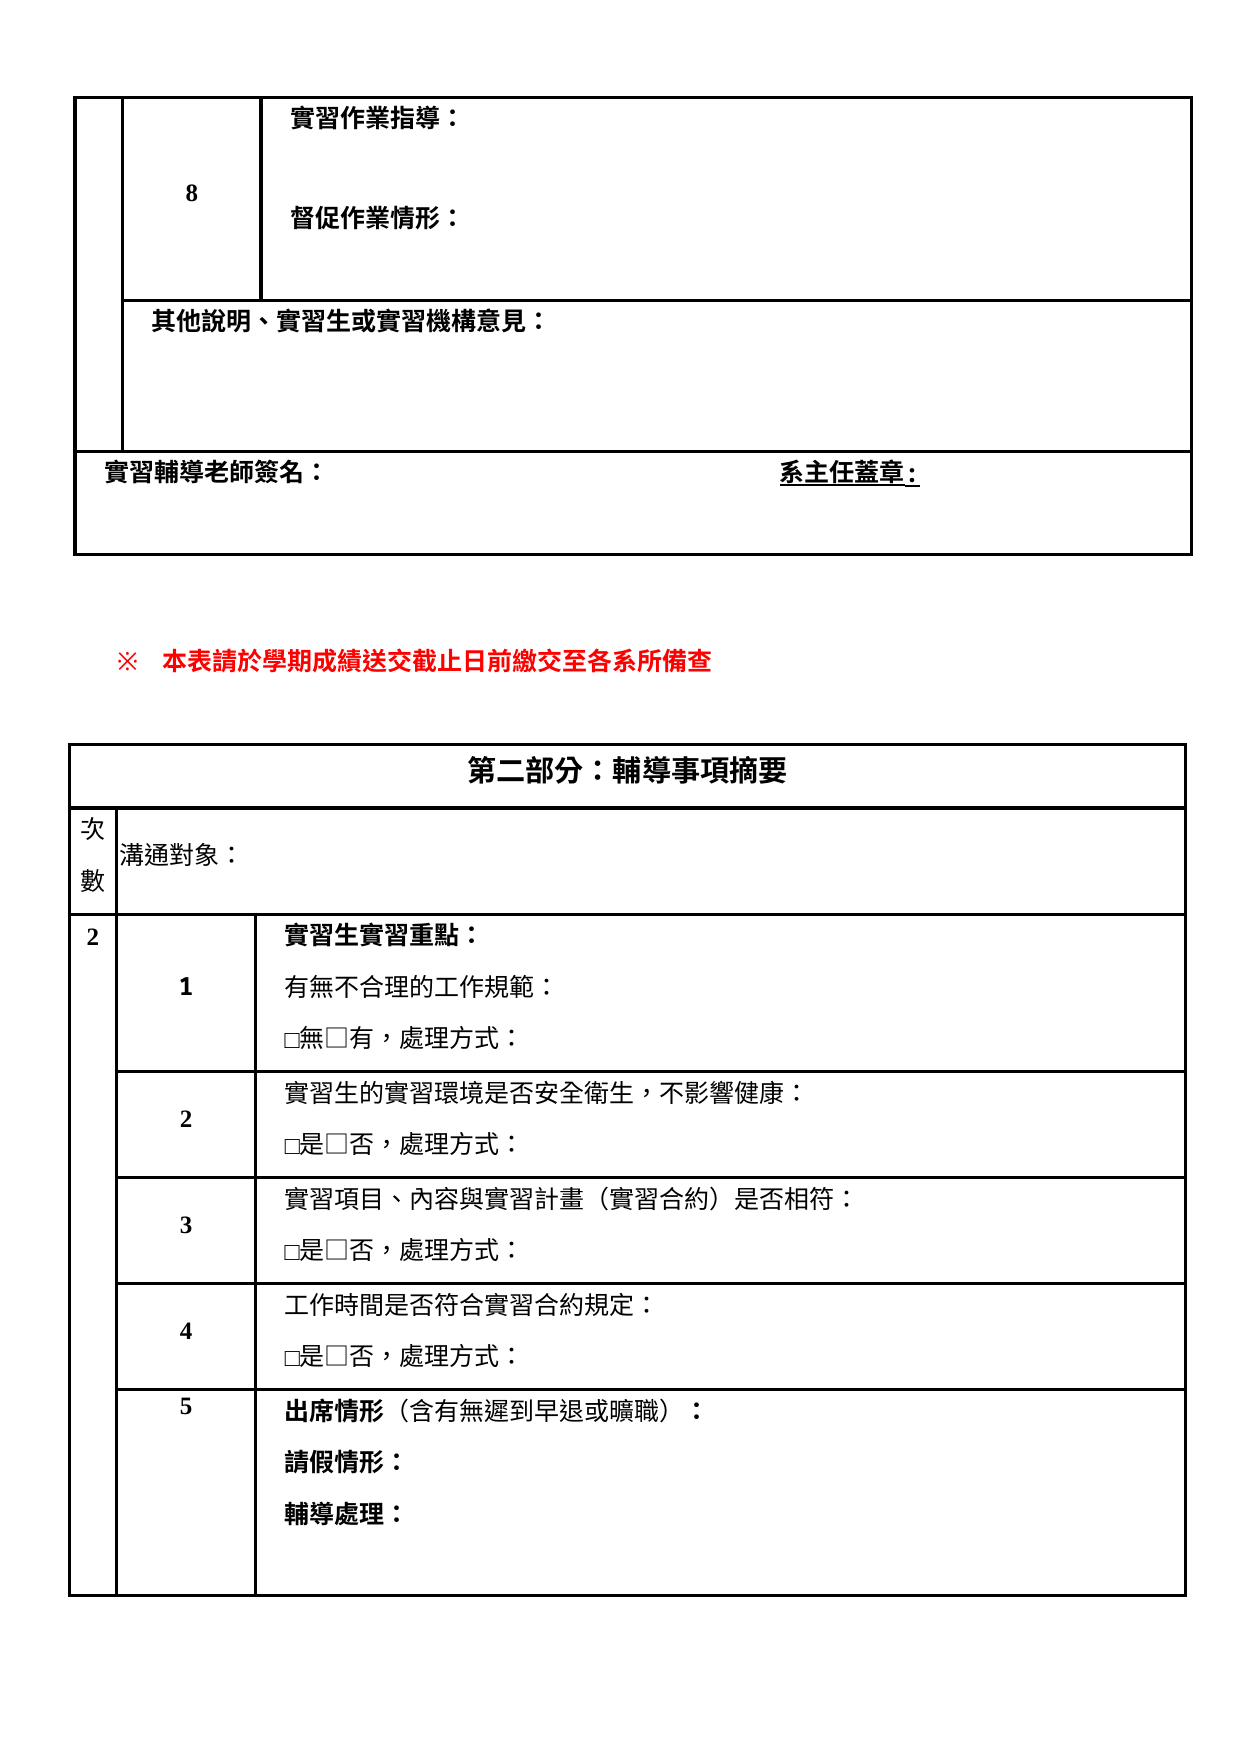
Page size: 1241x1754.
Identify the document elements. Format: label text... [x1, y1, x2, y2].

table_cell 實習生的實習環境是否安全衛生，不影響健康： □是□否，處理方式： [257, 1073, 1184, 1176]
table_cell 5 [118, 1391, 254, 1594]
table_cell 3 [118, 1179, 254, 1282]
table_cell 4 [118, 1285, 254, 1388]
list 本表請於學期成績送交截止日前繳交至各系所備查 [112, 618, 1165, 681]
table_cell 其他說明、實習生或實習機構意見： [124, 302, 1190, 450]
table_cell 2 [71, 916, 115, 1594]
table_cell 實習輔導老師簽名： 系主任蓋章: [77, 453, 1190, 553]
table_cell 出席情形（含有無遲到早退或曠職）： 請假情形： 輔導處理： [257, 1391, 1184, 1594]
table_cell 溝通對象： [118, 810, 1184, 912]
table_cell 次數 [71, 810, 115, 912]
table_cell 2 [118, 1073, 254, 1176]
table_cell 實習生實習重點： 有無不合理的工作規範： □無□有，處理方式： [257, 916, 1184, 1070]
table_header 第二部分：輔導事項摘要 [71, 746, 1184, 806]
table_cell 實習項目、內容與實習計畫（實習合約）是否相符： □是□否，處理方式： [257, 1179, 1184, 1282]
table_cell [77, 99, 121, 450]
table_cell 8 [124, 99, 259, 298]
table_cell 1 [118, 916, 254, 1070]
table_cell 工作時間是否符合實習合約規定： □是□否，處理方式： [257, 1285, 1184, 1388]
table_cell 實習作業指導： 督促作業情形： [263, 99, 1190, 298]
